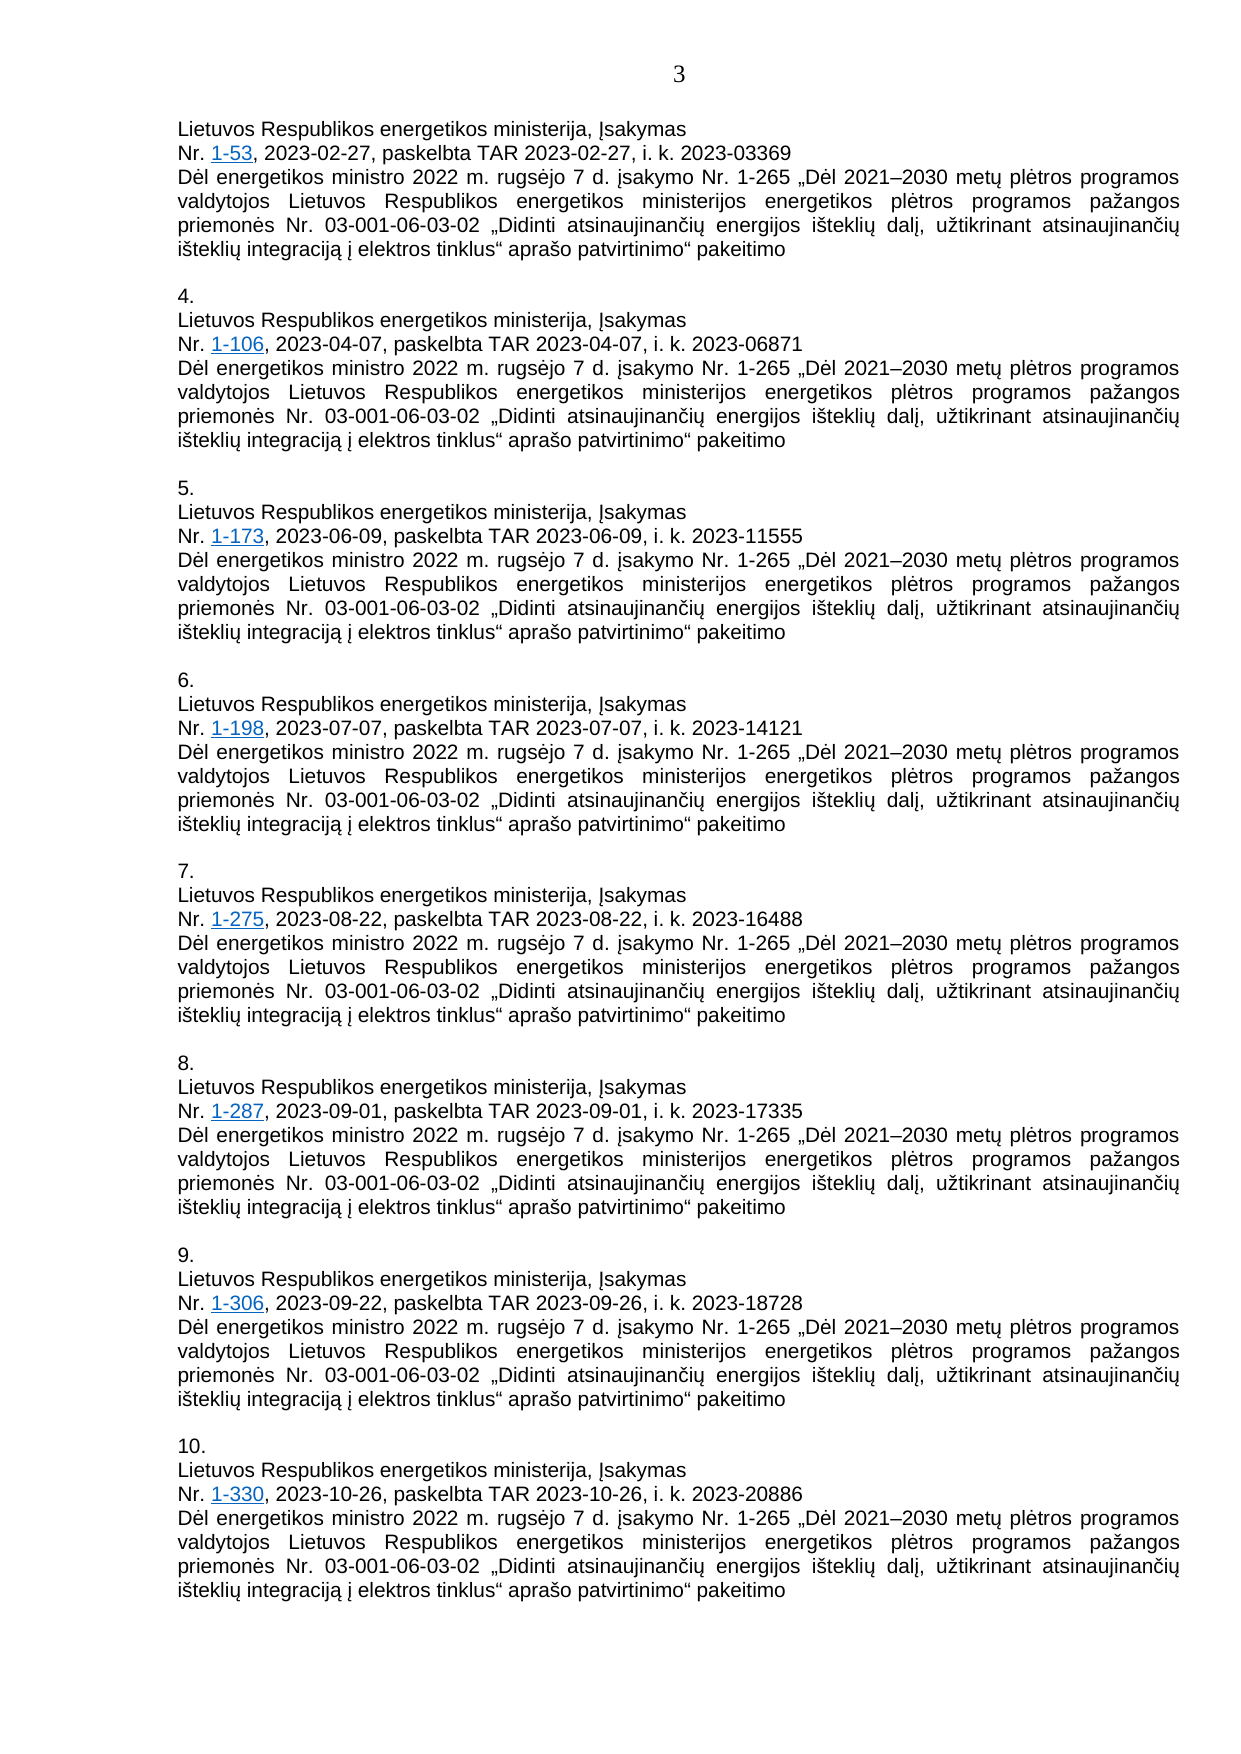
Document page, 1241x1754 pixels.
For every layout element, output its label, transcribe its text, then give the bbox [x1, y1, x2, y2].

text Dėl energetikos ministro 2022 m. rugsėjo 7 d. įsakymo Nr. 1-265 „Dėl 2021–2030 metų plėtros programos valdytojos Lietuvos Respublikos energetikos ministerijos energetikos plėtros programos pažangos priemonės Nr. 03-001-06-03-02 „Didinti atsinaujinančių energijos išteklių dalį, užtikrinant atsinaujinančių išteklių integraciją į elektros tinklus“ aprašo patvirtinimo“ pakeitimo [177, 356, 1181, 452]
text Nr. 1-306, 2023-09-22, paskelbta TAR 2023-09-26, i. k. 2023-18728 [177, 1291, 1181, 1314]
text 10. [177, 1434, 1181, 1458]
text 9. [177, 1243, 1181, 1267]
text Lietuvos Respublikos energetikos ministerija, Įsakymas [177, 117, 1181, 141]
text Lietuvos Respublikos energetikos ministerija, Įsakymas [177, 500, 1181, 524]
text Nr. 1-53, 2023-02-27, paskelbta TAR 2023-02-27, i. k. 2023-03369 [177, 141, 1181, 164]
text Dėl energetikos ministro 2022 m. rugsėjo 7 d. įsakymo Nr. 1-265 „Dėl 2021–2030 metų plėtros programos valdytojos Lietuvos Respublikos energetikos ministerijos energetikos plėtros programos pažangos priemonės Nr. 03-001-06-03-02 „Didinti atsinaujinančių energijos išteklių dalį, užtikrinant atsinaujinančių išteklių integraciją į elektros tinklus“ aprašo patvirtinimo“ pakeitimo [177, 1123, 1181, 1219]
text 8. [177, 1051, 1181, 1075]
text Nr. 1-287, 2023-09-01, paskelbta TAR 2023-09-01, i. k. 2023-17335 [177, 1099, 1181, 1123]
text Dėl energetikos ministro 2022 m. rugsėjo 7 d. įsakymo Nr. 1-265 „Dėl 2021–2030 metų plėtros programos valdytojos Lietuvos Respublikos energetikos ministerijos energetikos plėtros programos pažangos priemonės Nr. 03-001-06-03-02 „Didinti atsinaujinančių energijos išteklių dalį, užtikrinant atsinaujinančių išteklių integraciją į elektros tinklus“ aprašo patvirtinimo“ pakeitimo [177, 548, 1181, 644]
text Lietuvos Respublikos energetikos ministerija, Įsakymas [177, 1075, 1181, 1099]
text 5. [177, 476, 1181, 500]
text Dėl energetikos ministro 2022 m. rugsėjo 7 d. įsakymo Nr. 1-265 „Dėl 2021–2030 metų plėtros programos valdytojos Lietuvos Respublikos energetikos ministerijos energetikos plėtros programos pažangos priemonės Nr. 03-001-06-03-02 „Didinti atsinaujinančių energijos išteklių dalį, užtikrinant atsinaujinančių išteklių integraciją į elektros tinklus“ aprašo patvirtinimo“ pakeitimo [177, 1314, 1181, 1410]
text Nr. 1-275, 2023-08-22, paskelbta TAR 2023-08-22, i. k. 2023-16488 [177, 907, 1181, 931]
text Lietuvos Respublikos energetikos ministerija, Įsakymas [177, 692, 1181, 716]
text 4. [177, 284, 1181, 308]
text Dėl energetikos ministro 2022 m. rugsėjo 7 d. įsakymo Nr. 1-265 „Dėl 2021–2030 metų plėtros programos valdytojos Lietuvos Respublikos energetikos ministerijos energetikos plėtros programos pažangos priemonės Nr. 03-001-06-03-02 „Didinti atsinaujinančių energijos išteklių dalį, užtikrinant atsinaujinančių išteklių integraciją į elektros tinklus“ aprašo patvirtinimo“ pakeitimo [177, 931, 1181, 1027]
text Lietuvos Respublikos energetikos ministerija, Įsakymas [177, 1458, 1181, 1482]
text Nr. 1-198, 2023-07-07, paskelbta TAR 2023-07-07, i. k. 2023-14121 [177, 716, 1181, 739]
text Nr. 1-106, 2023-04-07, paskelbta TAR 2023-04-07, i. k. 2023-06871 [177, 332, 1181, 356]
text 7. [177, 859, 1181, 883]
text Nr. 1-330, 2023-10-26, paskelbta TAR 2023-10-26, i. k. 2023-20886 [177, 1482, 1181, 1506]
text Lietuvos Respublikos energetikos ministerija, Įsakymas [177, 308, 1181, 332]
text Lietuvos Respublikos energetikos ministerija, Įsakymas [177, 1267, 1181, 1291]
text Nr. 1-173, 2023-06-09, paskelbta TAR 2023-06-09, i. k. 2023-11555 [177, 524, 1181, 548]
text 6. [177, 668, 1181, 692]
text Lietuvos Respublikos energetikos ministerija, Įsakymas [177, 883, 1181, 907]
text Dėl energetikos ministro 2022 m. rugsėjo 7 d. įsakymo Nr. 1-265 „Dėl 2021–2030 metų plėtros programos valdytojos Lietuvos Respublikos energetikos ministerijos energetikos plėtros programos pažangos priemonės Nr. 03-001-06-03-02 „Didinti atsinaujinančių energijos išteklių dalį, užtikrinant atsinaujinančių išteklių integraciją į elektros tinklus“ aprašo patvirtinimo“ pakeitimo [177, 1506, 1181, 1602]
text Dėl energetikos ministro 2022 m. rugsėjo 7 d. įsakymo Nr. 1-265 „Dėl 2021–2030 metų plėtros programos valdytojos Lietuvos Respublikos energetikos ministerijos energetikos plėtros programos pažangos priemonės Nr. 03-001-06-03-02 „Didinti atsinaujinančių energijos išteklių dalį, užtikrinant atsinaujinančių išteklių integraciją į elektros tinklus“ aprašo patvirtinimo“ pakeitimo [177, 739, 1181, 835]
text Dėl energetikos ministro 2022 m. rugsėjo 7 d. įsakymo Nr. 1-265 „Dėl 2021–2030 metų plėtros programos valdytojos Lietuvos Respublikos energetikos ministerijos energetikos plėtros programos pažangos priemonės Nr. 03-001-06-03-02 „Didinti atsinaujinančių energijos išteklių dalį, užtikrinant atsinaujinančių išteklių integraciją į elektros tinklus“ aprašo patvirtinimo“ pakeitimo [177, 164, 1181, 260]
